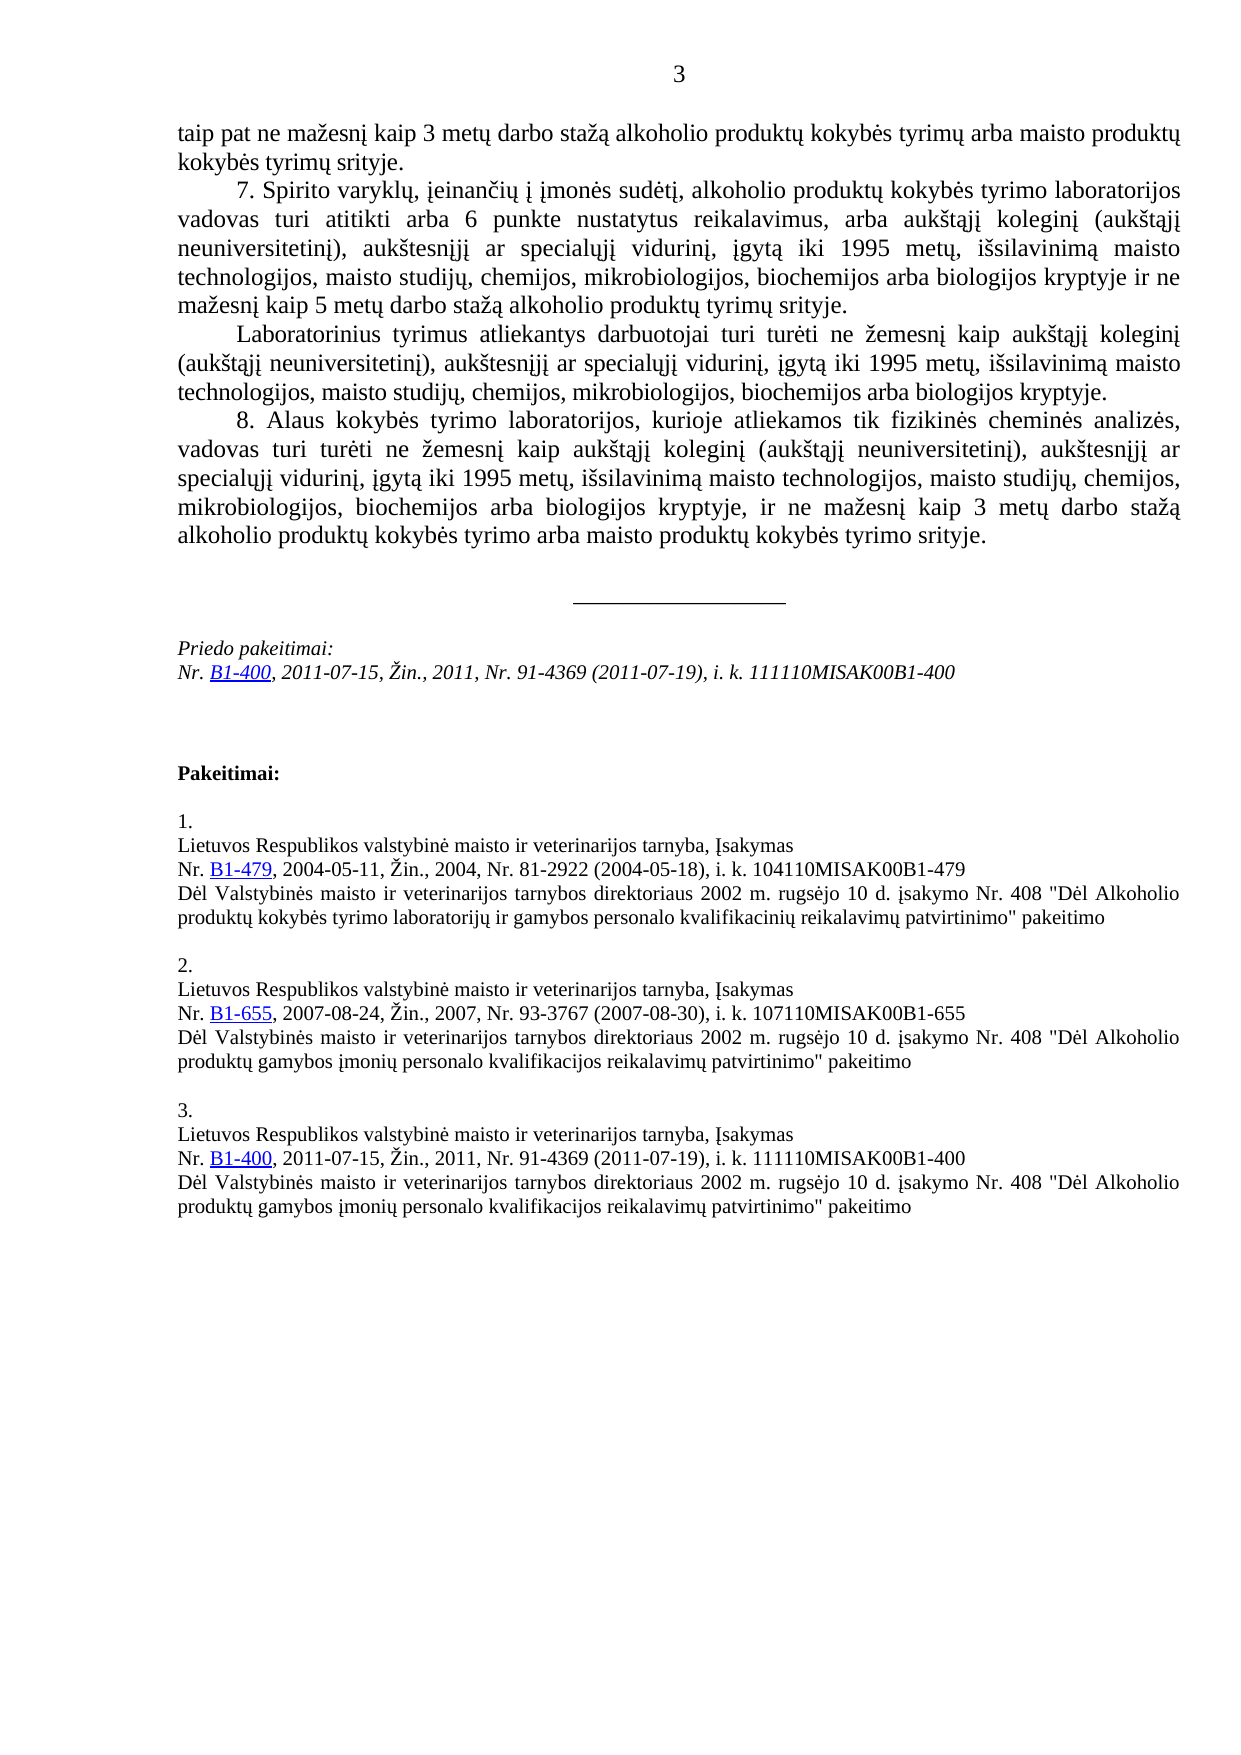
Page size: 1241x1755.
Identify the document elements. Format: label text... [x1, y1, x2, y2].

text Laboratorinius tyrimus atliekantys darbuotojai turi turėti ne žemesnį kaip aukštąjį koleginį (aukštąjį neuniversitetinį), aukštesnįjį ar specialųjį vidurinį, įgytą iki 1995 metų, išsilavinimą maisto technologijos, maisto studijų, chemijos, mikrobiologijos, biochemijos arba biologijos kryptyje. [177, 319, 1181, 406]
text 2. [177, 953, 1181, 977]
text Nr. B1-400, 2011-07-15, Žin., 2011, Nr. 91-4369 (2011-07-19), i. k. 111110MISAK00B1-400 [177, 1146, 1181, 1170]
text taip pat ne mažesnį kaip 3 metų darbo stažą alkoholio produktų kokybės tyrimų arba maisto produktų kokybės tyrimų srityje. [177, 118, 1181, 176]
text Nr. B1-479, 2004-05-11, Žin., 2004, Nr. 81-2922 (2004-05-18), i. k. 104110MISAK00B1-479 [177, 857, 1181, 881]
text Lietuvos Respublikos valstybinė maisto ir veterinarijos tarnyba, Įsakymas [177, 833, 1181, 857]
text Nr. B1-400, 2011-07-15, Žin., 2011, Nr. 91-4369 (2011-07-19), i. k. 111110MISAK00B1-400 [177, 660, 1181, 684]
text Priedo pakeitimai: [177, 636, 1181, 660]
text Lietuvos Respublikos valstybinė maisto ir veterinarijos tarnyba, Įsakymas [177, 1122, 1181, 1146]
text Dėl Valstybinės maisto ir veterinarijos tarnybos direktoriaus 2002 m. rugsėjo 10 d. įsakymo Nr. 408 "Dėl Alkoholio produktų gamybos įmonių personalo kvalifikacijos reikalavimų patvirtinimo" pakeitimo [177, 1025, 1181, 1073]
text Dėl Valstybinės maisto ir veterinarijos tarnybos direktoriaus 2002 m. rugsėjo 10 d. įsakymo Nr. 408 "Dėl Alkoholio produktų gamybos įmonių personalo kvalifikacijos reikalavimų patvirtinimo" pakeitimo [177, 1170, 1181, 1218]
text Nr. B1-655, 2007-08-24, Žin., 2007, Nr. 93-3767 (2007-08-30), i. k. 107110MISAK00B1-655 [177, 1001, 1181, 1025]
text Lietuvos Respublikos valstybinė maisto ir veterinarijos tarnyba, Įsakymas [177, 977, 1181, 1001]
text _________________ [177, 578, 1181, 607]
text Dėl Valstybinės maisto ir veterinarijos tarnybos direktoriaus 2002 m. rugsėjo 10 d. įsakymo Nr. 408 "Dėl Alkoholio produktų kokybės tyrimo laboratorijų ir gamybos personalo kvalifikacinių reikalavimų patvirtinimo" pakeitimo [177, 881, 1181, 929]
text Pakeitimai: [177, 761, 1181, 785]
text 8. Alaus kokybės tyrimo laboratorijos, kurioje atliekamos tik fizikinės cheminės analizės, vadovas turi turėti ne žemesnį kaip aukštąjį koleginį (aukštąjį neuniversitetinį), aukštesnįjį ar specialųjį vidurinį, įgytą iki 1995 metų, išsilavinimą maisto technologijos, maisto studijų, chemijos, mikrobiologijos, biochemijos arba biologijos kryptyje, ir ne mažesnį kaip 3 metų darbo stažą alkoholio produktų kokybės tyrimo arba maisto produktų kokybės tyrimo srityje. [177, 406, 1181, 549]
text 1. [177, 809, 1181, 833]
text 3. [177, 1097, 1181, 1122]
text 7. Spirito varyklų, įeinančių į įmonės sudėtį, alkoholio produktų kokybės tyrimo laboratorijos vadovas turi atitikti arba 6 punkte nustatytus reikalavimus, arba aukštąjį koleginį (aukštąjį neuniversitetinį), aukštesnįjį ar specialųjį vidurinį, įgytą iki 1995 metų, išsilavinimą maisto technologijos, maisto studijų, chemijos, mikrobiologijos, biochemijos arba biologijos kryptyje ir ne mažesnį kaip 5 metų darbo stažą alkoholio produktų tyrimų srityje. [177, 176, 1181, 319]
